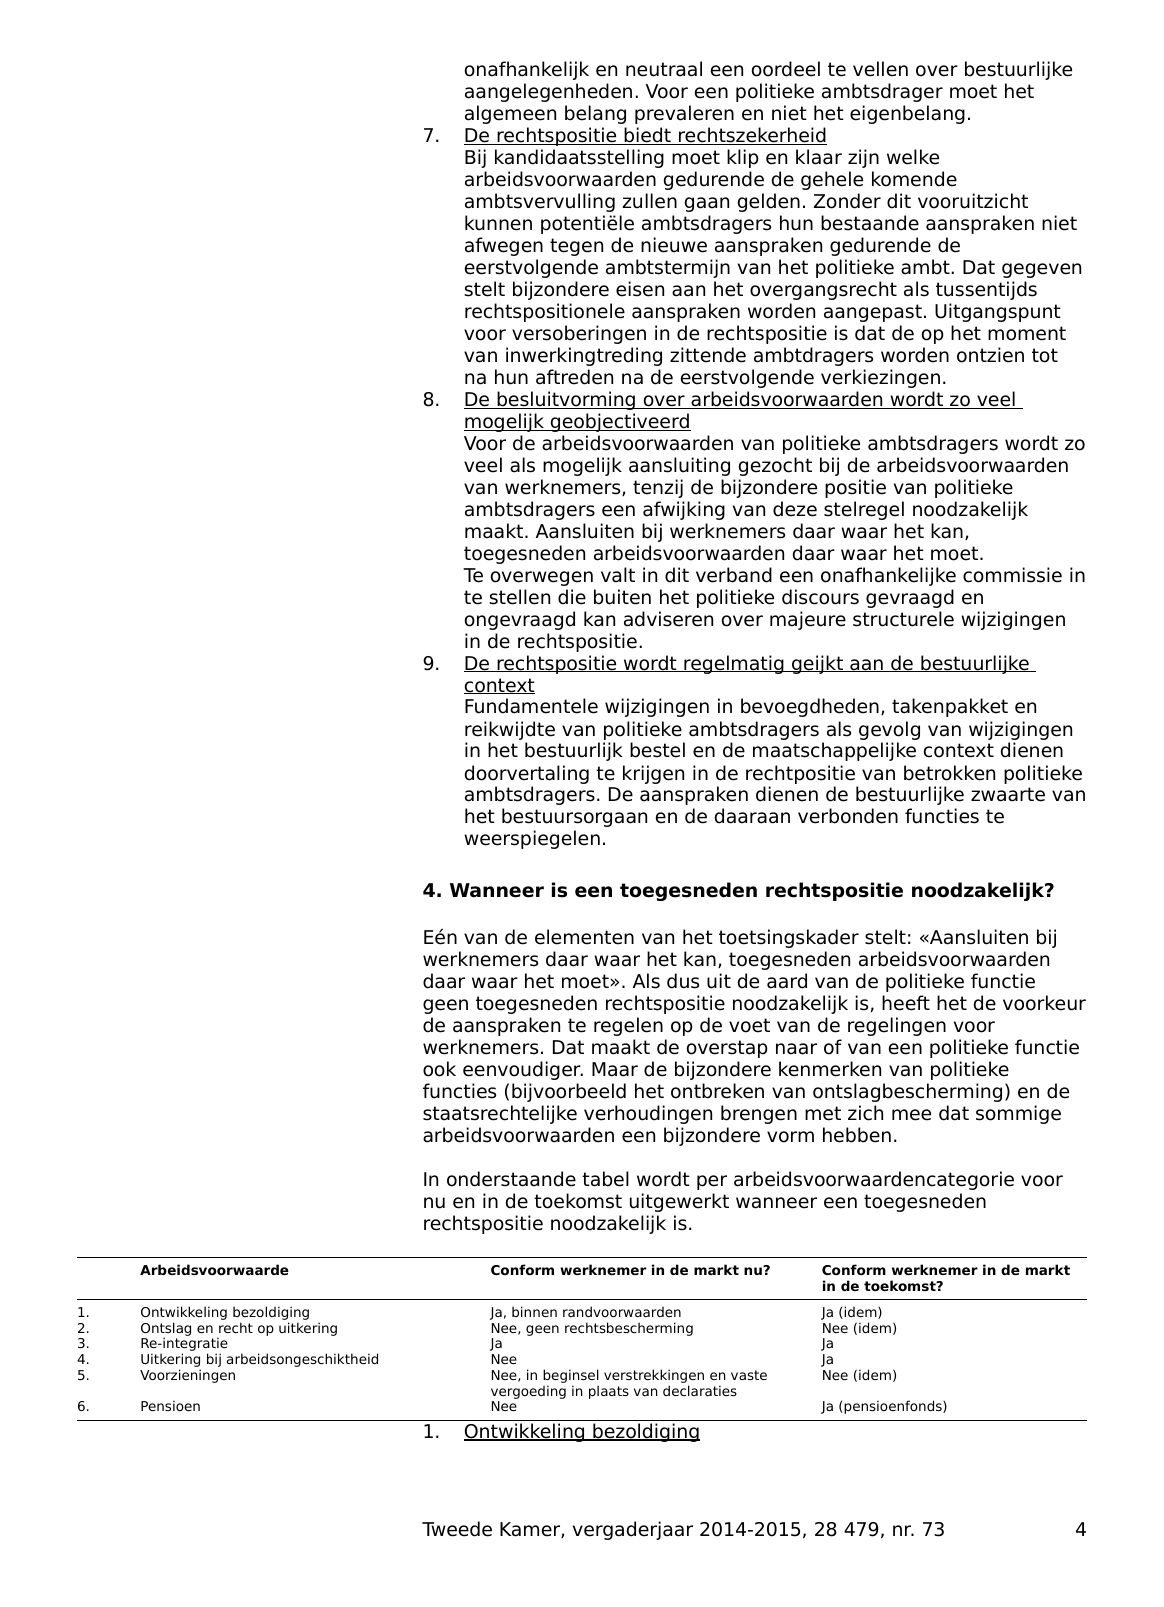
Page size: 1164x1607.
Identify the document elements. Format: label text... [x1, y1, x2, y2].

text 9. De rechtspositie wordt regelmatig geijkt aan de bestuurlijke context [422, 652, 1087, 696]
table_cell Ja (pensioenfonds) [816, 1399, 1087, 1419]
text Te overwegen valt in dit verband een onafhankelijke commissie in te stellen die buiten het politieke discours gevraagd en ongevraagd kan adviseren over majeure structurele wijzigingen in de rechtspositie. [464, 564, 1087, 652]
text In onderstaande tabel wordt per arbeidsvoorwaardencategorie voor nu en in de toekomst uitgewerkt wanneer een toegesneden rechtspositie noodzakelijk is. [422, 1169, 1087, 1235]
text Voor de arbeidsvoorwaarden van politieke ambtsdragers wordt zo veel als mogelijk aansluiting gezocht bij de arbeidsvoorwaarden van werknemers, tenzij de bijzondere positie van politieke ambtsdragers een afwijking van deze stelregel noodzakelijk maakt. Aansluiten bij werknemers daar waar het kan, toegesneden arbeidsvoorwaarden daar waar het moet. [464, 433, 1087, 564]
table_cell Nee, in beginsel verstrekkingen en vaste vergoeding in plaats van declaraties [485, 1368, 816, 1399]
table_cell 1. [77, 1300, 134, 1320]
table_header Conform werknemer in de markt in de toekomst? [816, 1258, 1087, 1299]
table_cell 4. [77, 1352, 134, 1368]
table_cell 3. [77, 1336, 134, 1352]
table_cell Re-integratie [134, 1336, 484, 1352]
table_cell Uitkering bij arbeidsongeschiktheid [134, 1352, 484, 1368]
table_cell Nee (idem) [816, 1368, 1087, 1399]
table_cell Ja [485, 1336, 816, 1352]
table_cell 5. [77, 1368, 134, 1399]
table_cell Ja (idem) [816, 1300, 1087, 1320]
table_cell Nee, geen rechtsbescherming [485, 1320, 816, 1336]
table_cell 6. [77, 1399, 134, 1419]
text Eén van de elementen van het toetsingskader stelt: «Aansluiten bij werknemers daar waar het kan, toegesneden arbeidsvoorwaarden daar waar het moet». Als dus uit de aard van de politieke functie geen toegesneden rechtspositie noodzakelijk is, heeft het de voorkeur de aanspraken te regelen op de voet van de regelingen voor werknemers. Dat maakt de overstap naar of van een politieke functie ook eenvoudiger. Maar de bijzondere kenmerken van politieke functies (bijvoorbeeld het ontbreken van ontslagbescherming) en de staatsrechtelijke verhoudingen brengen met zich mee dat sommige arbeidsvoorwaarden een bijzondere vorm hebben. [422, 927, 1087, 1147]
text 1. Ontwikkeling bezoldiging [422, 1421, 1087, 1442]
table_cell Nee [485, 1399, 816, 1419]
table_header [77, 1258, 134, 1299]
table_cell Voorzieningen [134, 1368, 484, 1399]
table_cell Nee (idem) [816, 1320, 1087, 1336]
table_cell Pensioen [134, 1399, 484, 1419]
table_header Conform werknemer in de markt nu? [485, 1258, 816, 1299]
table_cell Ja, binnen randvoorwaarden [485, 1300, 816, 1320]
subtitle 4. Wanneer is een toegesneden rechtspositie noodzakelijk? [422, 880, 1087, 902]
text Fundamentele wijzigingen in bevoegdheden, takenpakket en reikwijdte van politieke ambtsdragers als gevolg van wijzigingen in het bestuurlijk bestel en de maatschappelijke context dienen doorvertaling te krijgen in de rechtpositie van betrokken politieke ambtsdragers. De aanspraken dienen de bestuurlijke zwaarte van het bestuursorgaan en de daaraan verbonden functies te weerspiegelen. [464, 696, 1087, 850]
table_cell Nee [485, 1352, 816, 1368]
text onafhankelijk en neutraal een oordeel te vellen over bestuurlijke aangelegenheden. Voor een politieke ambtsdrager moet het algemeen belang prevaleren en niet het eigenbelang. [464, 59, 1087, 125]
text 8. De besluitvorming over arbeidsvoorwaarden wordt zo veel mogelijk geobjectiveerd [422, 389, 1087, 433]
table_header Arbeidsvoorwaarde [134, 1258, 484, 1299]
text 7. De rechtspositie biedt rechtszekerheid [422, 125, 1087, 147]
table_cell Ja [816, 1336, 1087, 1352]
table_cell Ja [816, 1352, 1087, 1368]
table_cell 2. [77, 1320, 134, 1336]
table_cell Ontwikkeling bezoldiging [134, 1300, 484, 1320]
text Bij kandidaatsstelling moet klip en klaar zijn welke arbeidsvoorwaarden gedurende de gehele komende ambtsvervulling zullen gaan gelden. Zonder dit vooruitzicht kunnen potentiële ambtsdragers hun bestaande aanspraken niet afwegen tegen de nieuwe aanspraken gedurende de eerstvolgende ambtstermijn van het politieke ambt. Dat gegeven stelt bijzondere eisen aan het overgangsrecht als tussentijds rechtspositionele aanspraken worden aangepast. Uitgangspunt voor versoberingen in de rechtspositie is dat de op het moment van inwerkingtreding zittende ambtdragers worden ontzien tot na hun aftreden na de eerstvolgende verkiezingen. [464, 147, 1087, 389]
table_cell Ontslag en recht op uitkering [134, 1320, 484, 1336]
